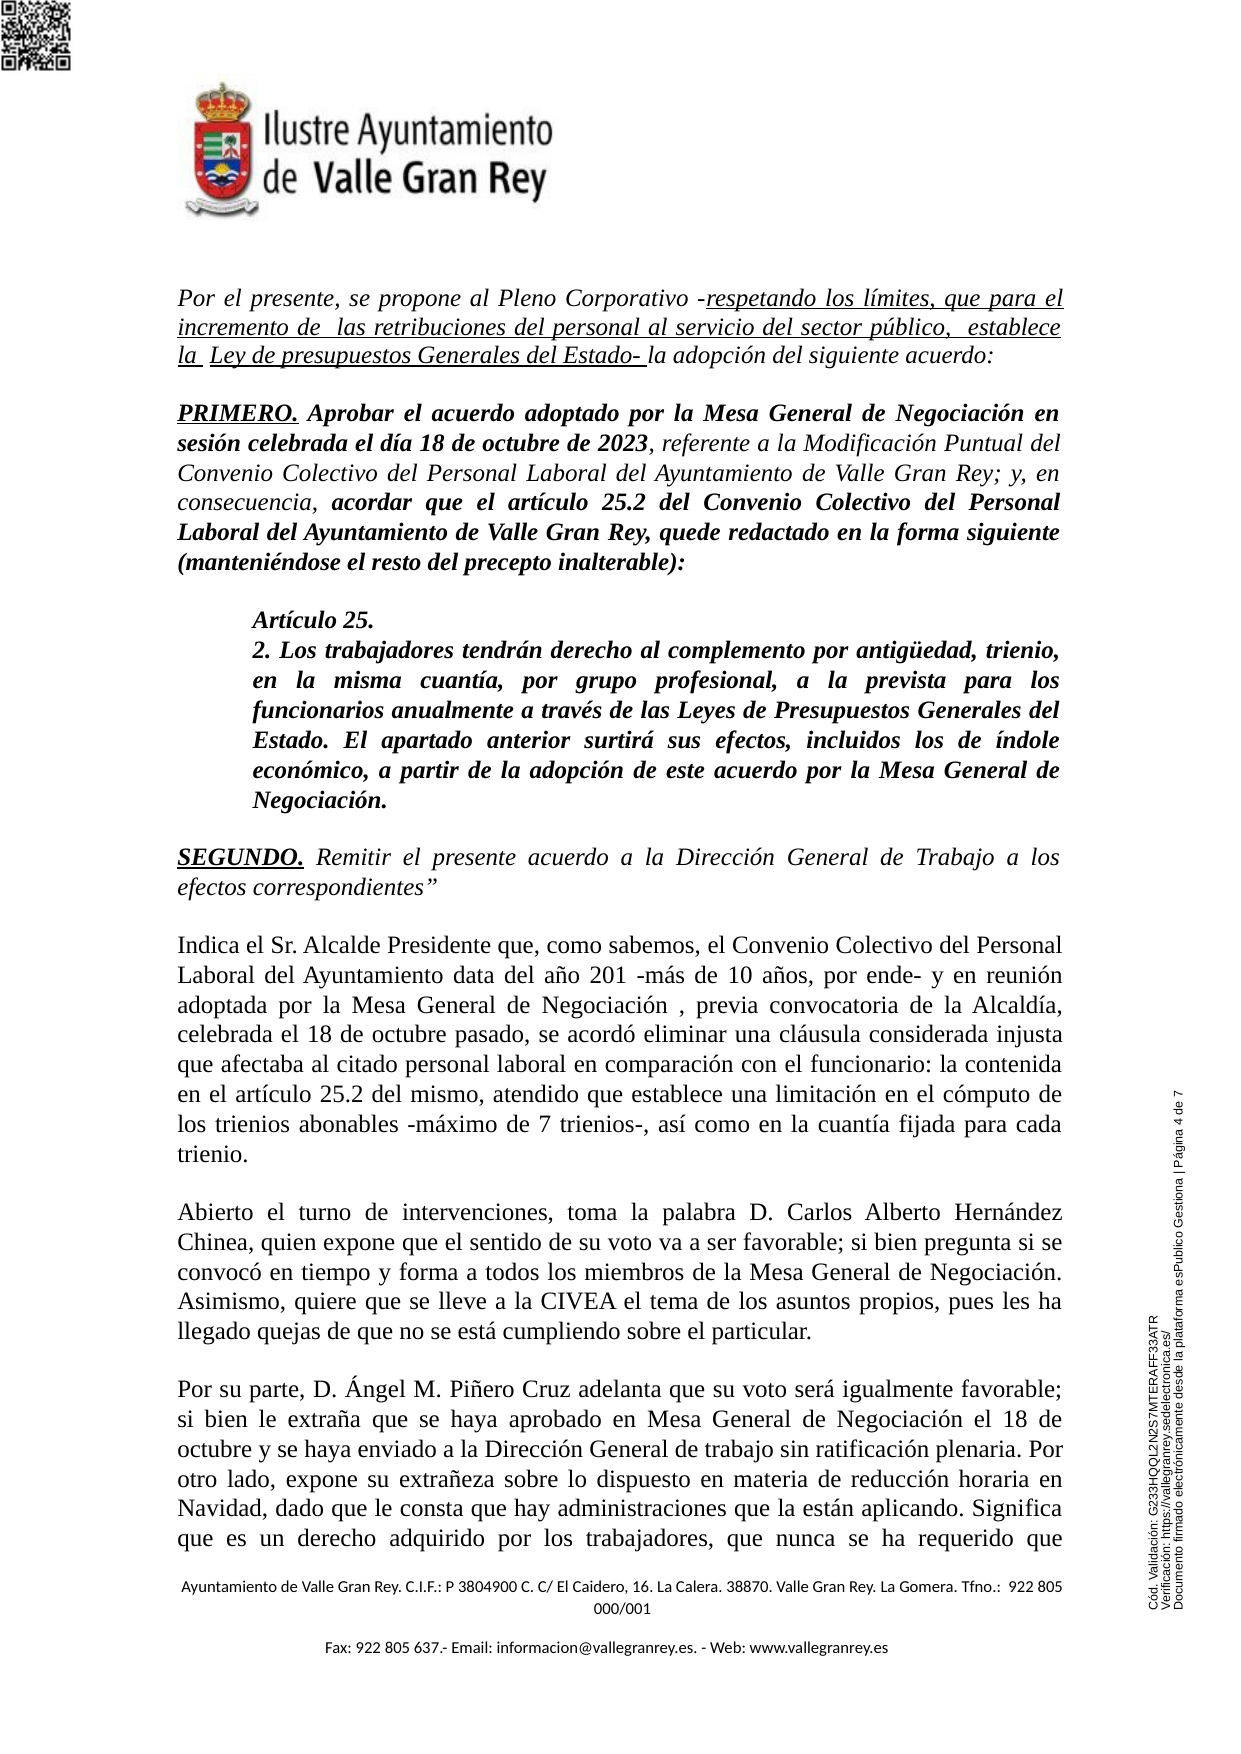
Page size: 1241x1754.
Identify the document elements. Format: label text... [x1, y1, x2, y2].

text 2. Los trabajadores tendrán derecho al complemento por antigüedad, trienio, en la misma cuantía, por grupo profesional, a la prevista para los funcionarios anualmente a través de las Leyes de Presupuestos Generales del Estado. El apartado anterior surtirá sus efectos, incluidos los de índole económico, a partir de la adopción de este acuerdo por la Mesa General de Negociación. [252, 635, 1063, 813]
text SEGUNDO. Remitir el presente acuerdo a la Dirección General de Trabajo a los efectos correspondientes” [177, 842, 1064, 901]
text Por el presente, se propone al Pleno Corporativo -respetando los límites, que para el incremento de las retribuciones del personal al servicio del sector público, establece la Ley de presupuestos Generales del Estado- la adopción del siguiente acuerdo: [177, 283, 1063, 369]
text Abierto el turno de intervenciones, toma la palabra D. Carlos Alberto Hernández Chinea, quien expone que el sentido de su voto va a ser favorable; si bien pregunta si se convocó en tiempo y forma a todos los miembros de la Mesa General de Negociación. Asimismo, quiere que se lleve a la CIVEA el tema de los asuntos propios, pues les ha llegado quejas de que no se está cumpliendo sobre el particular. [177, 1197, 1063, 1345]
text PRIMERO. Aprobar el acuerdo adoptado por la Mesa General de Negociación en sesión celebrada el día 18 de octubre de 2023, referente a la Modificación Puntual del Convenio Colectivo del Personal Laboral del Ayuntamiento de Valle Gran Rey; y, en consecuencia, acordar que el artículo 25.2 del Convenio Colectivo del Personal Laboral del Ayuntamiento de Valle Gran Rey, quede redactado en la forma siguiente (manteniéndose el resto del precepto inalterable): [177, 398, 1063, 576]
text Artículo 25. [252, 605, 1063, 634]
text Por su parte, D. Ángel M. Piñero Cruz adelanta que su voto será igualmente favorable; si bien le extraña que se haya aprobado en Mesa General de Negociación el 18 de octubre y se haya enviado a la Dirección General de trabajo sin ratificación plenaria. Por otro lado, expone su extrañeza sobre lo dispuesto en materia de reducción horaria en Navidad, dado que le consta que hay administraciones que la están aplicando. Significa que es un derecho adquirido por los trabajadores, que nunca se ha requerido que [177, 1374, 1063, 1552]
text Indica el Sr. Alcalde Presidente que, como sabemos, el Convenio Colectivo del Personal Laboral del Ayuntamiento data del año 201 -más de 10 años, por ende- y en reunión adoptada por la Mesa General de Negociación , previa convocatoria de la Alcaldía, celebrada el 18 de octubre pasado, se acordó eliminar una cláusula considerada injusta que afectaba al citado personal laboral en comparación con el funcionario: la contenida en el artículo 25.2 del mismo, atendido que establece una limitación en el cómputo de los trienios abonables -máximo de 7 trienios-, así como en la cuantía fijada para cada trienio. [177, 930, 1063, 1168]
